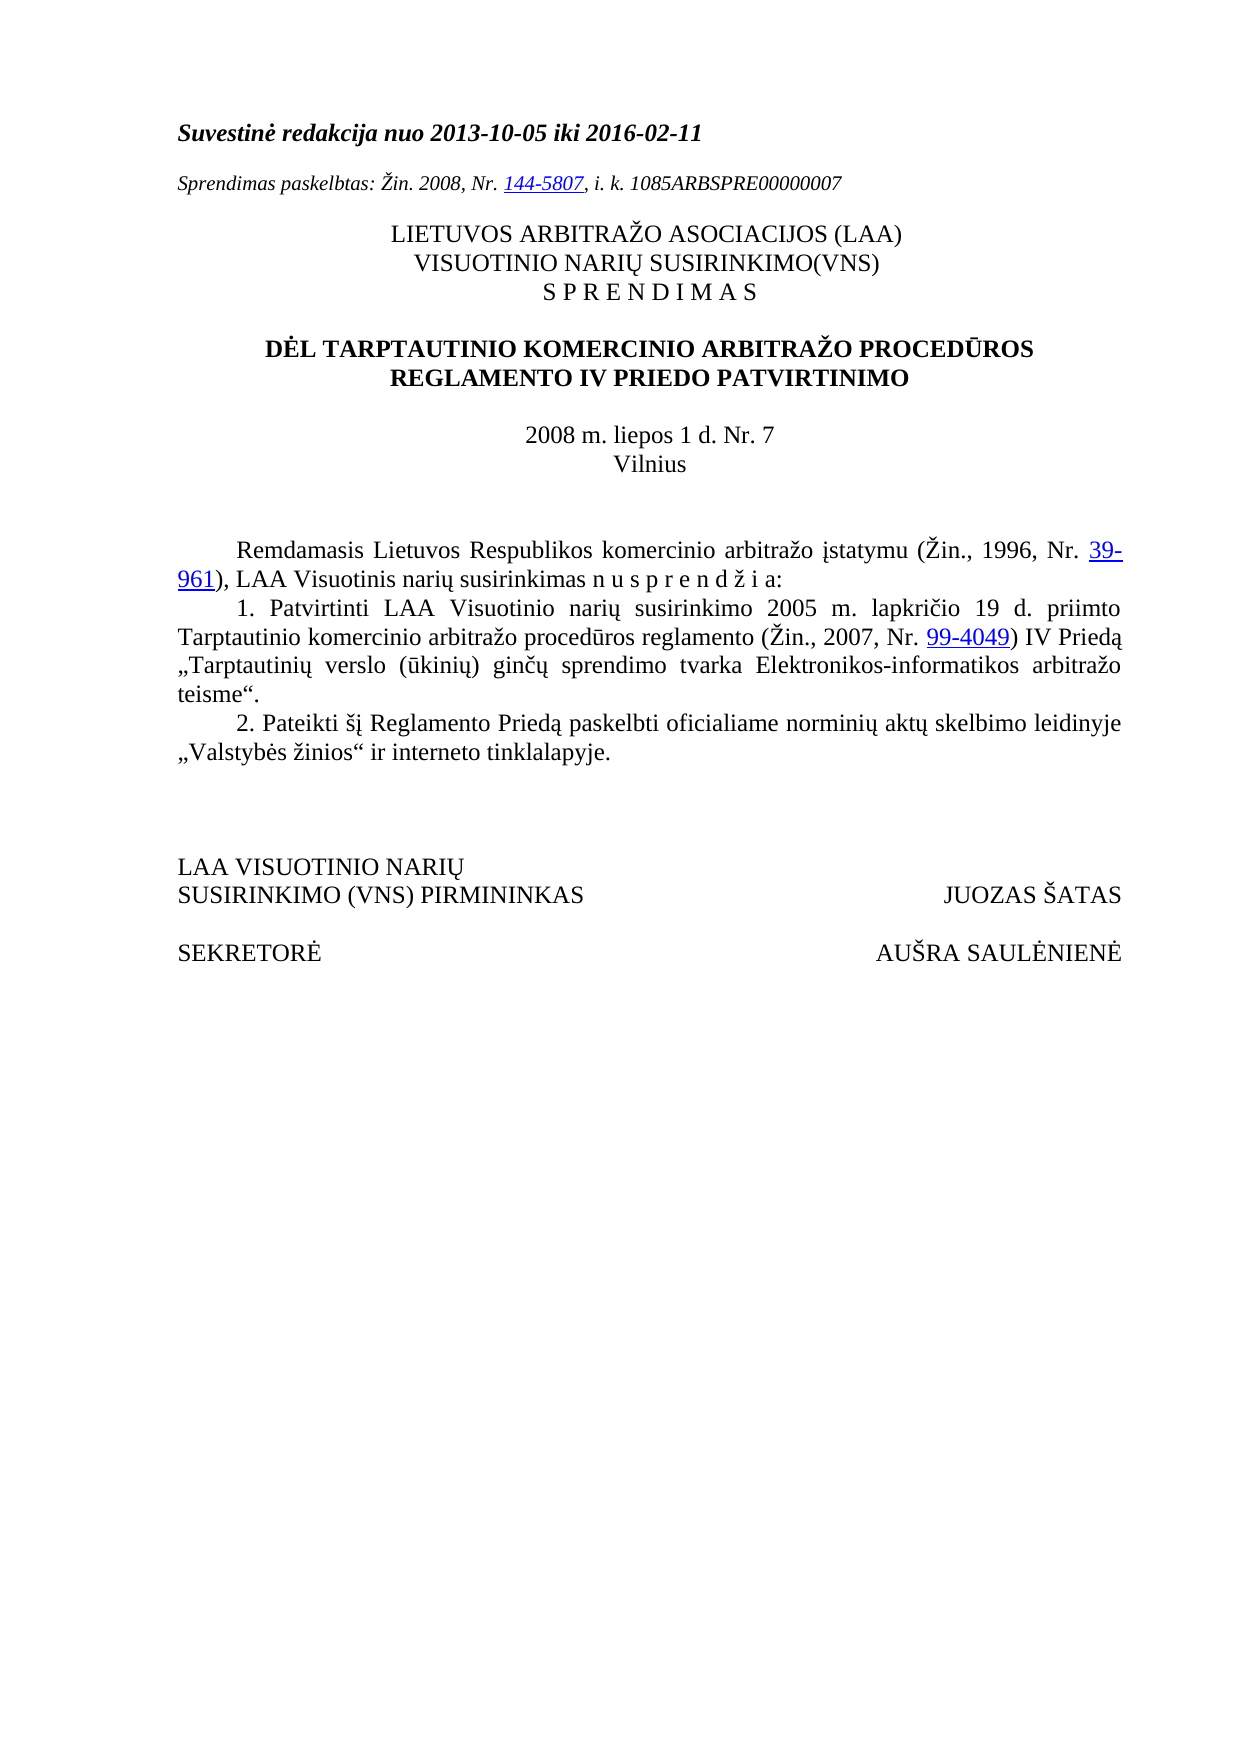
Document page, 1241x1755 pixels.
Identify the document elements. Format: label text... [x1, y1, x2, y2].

text Remdamasis Lietuvos Respublikos komercinio arbitražo įstatymu (Žin., 1996, Nr. 39-961), LAA Visuotinis narių susirinkimas nusprendžia: [177, 535, 1122, 593]
text LIETUVOS ARBITRAŽO ASOCIACIJOS (LAA) [177, 219, 1122, 248]
text 1. Patvirtinti LAA Visuotinio narių susirinkimo 2005 m. lapkričio 19 d. priimto Tarptautinio komercinio arbitražo procedūros reglamento (Žin., 2007, Nr. 99-4049) IV Priedą „Tarptautinių verslo (ūkinių) ginčų sprendimo tvarka Elektronikos-informatikos arbitražo teisme“. [177, 593, 1122, 708]
text SEKRETORĖ AUŠRA SAULĖNIENĖ [177, 938, 1122, 967]
text 2. Pateikti šį Reglamento Priedą paskelbti oficialiame norminių aktų skelbimo leidinyje „Valstybės žinios“ ir interneto tinklalapyje. [177, 708, 1122, 765]
text DĖL TARPTAUTINIO KOMERCINIO ARBITRAŽO PROCEDŪROS REGLAMENTO IV PRIEDO PATVIRTINIMO [177, 334, 1122, 392]
text Suvestinė redakcija nuo 2013-10-05 iki 2016-02-11 [177, 118, 1122, 147]
text VISUOTINIO NARIŲ SUSIRINKIMO(VNS) [177, 248, 1122, 277]
text Vilnius [177, 449, 1122, 478]
text 2008 m. liepos 1 d. Nr. 7 [177, 420, 1122, 449]
text LAA VISUOTINIO NARIŲ [177, 852, 1122, 880]
text Sprendimas paskelbtas: Žin. 2008, Nr. 144-5807, i. k. 1085ARBSPRE00000007 [177, 171, 1122, 195]
text SPRENDIMAS [177, 277, 1122, 305]
text SUSIRINKIMO (VNS) PIRMININKAS JUOZAS ŠATAS [177, 880, 1122, 909]
